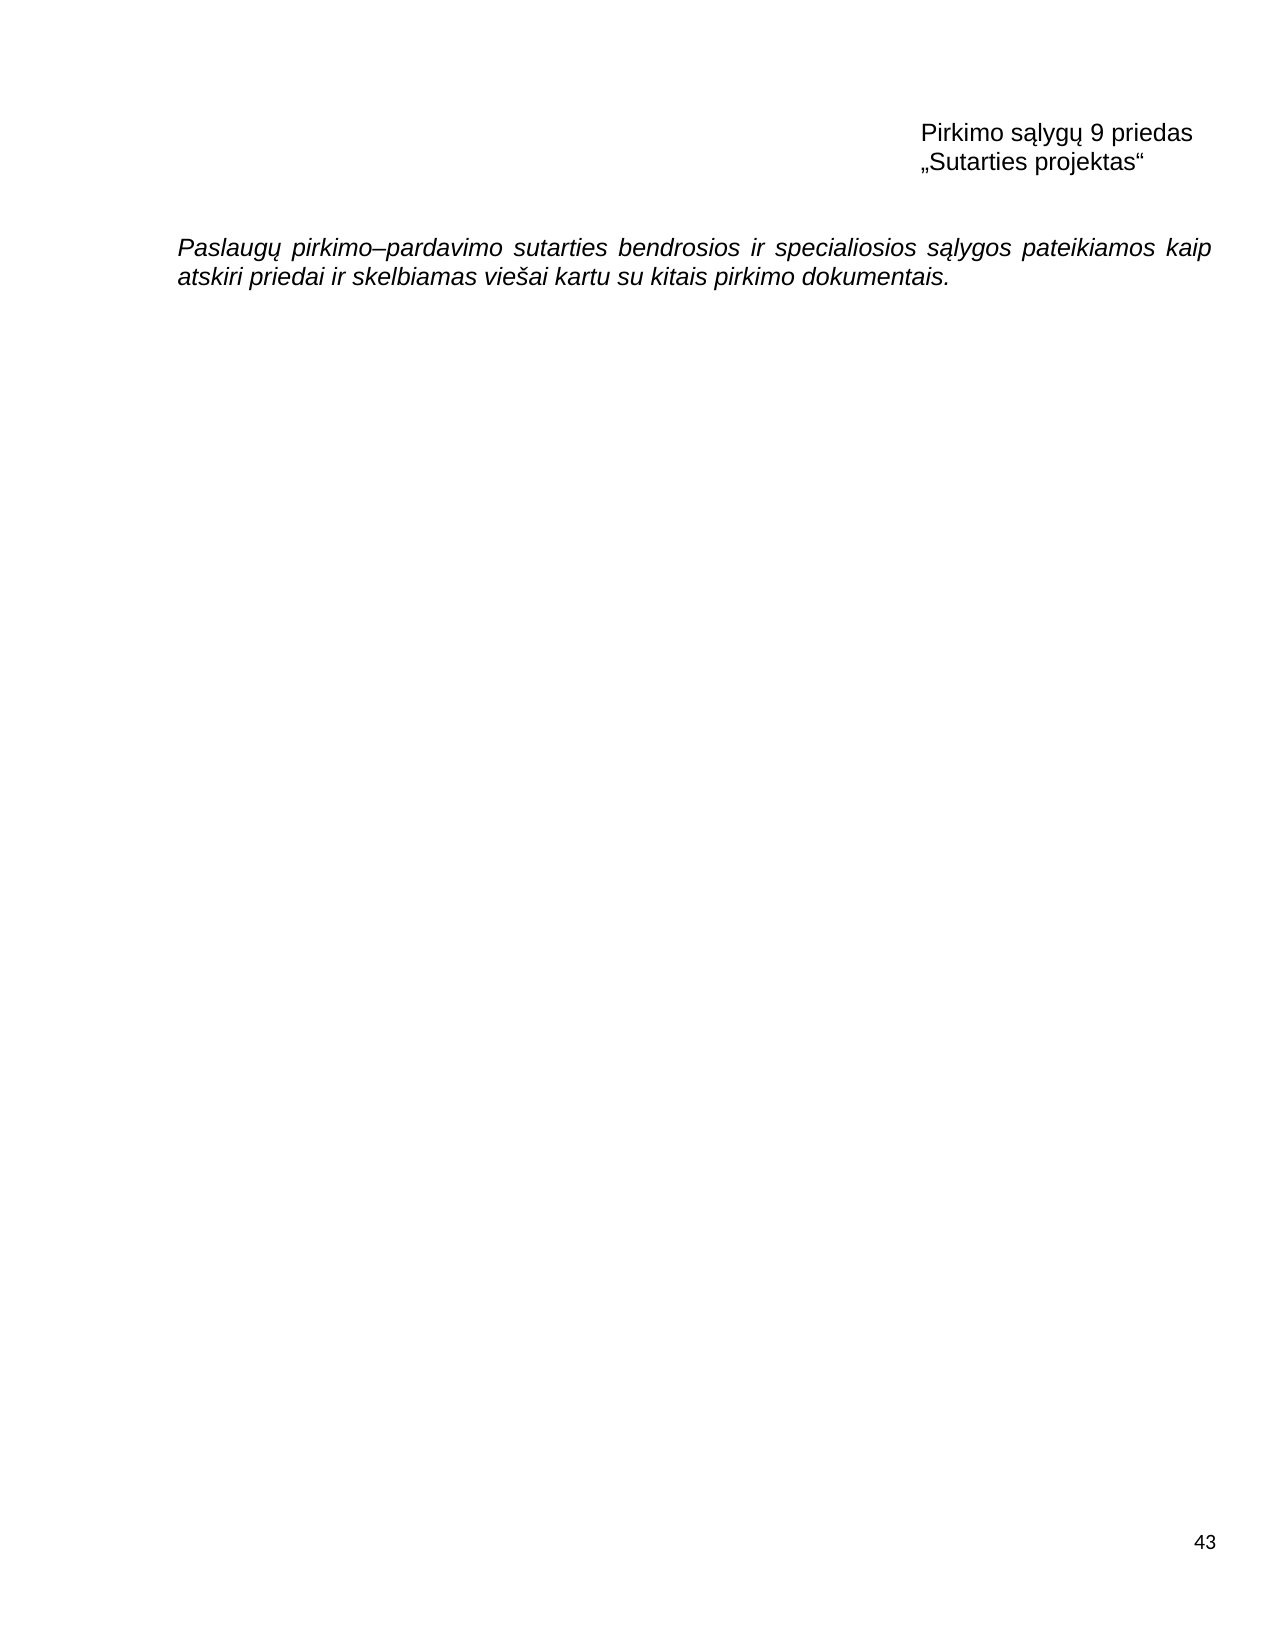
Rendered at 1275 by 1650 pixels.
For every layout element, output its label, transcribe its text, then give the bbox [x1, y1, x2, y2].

subtitle Pirkimo sąlygų 9 priedas [918, 118, 1216, 147]
text Paslaugų pirkimo–pardavimo sutarties bendrosios ir specialiosios sąlygos pateikiamos kaip atskiri priedai ir skelbiamas viešai kartu su kitais pirkimo dokumentais. [177, 233, 1216, 291]
subtitle „Sutarties projektas“ [918, 147, 1216, 176]
